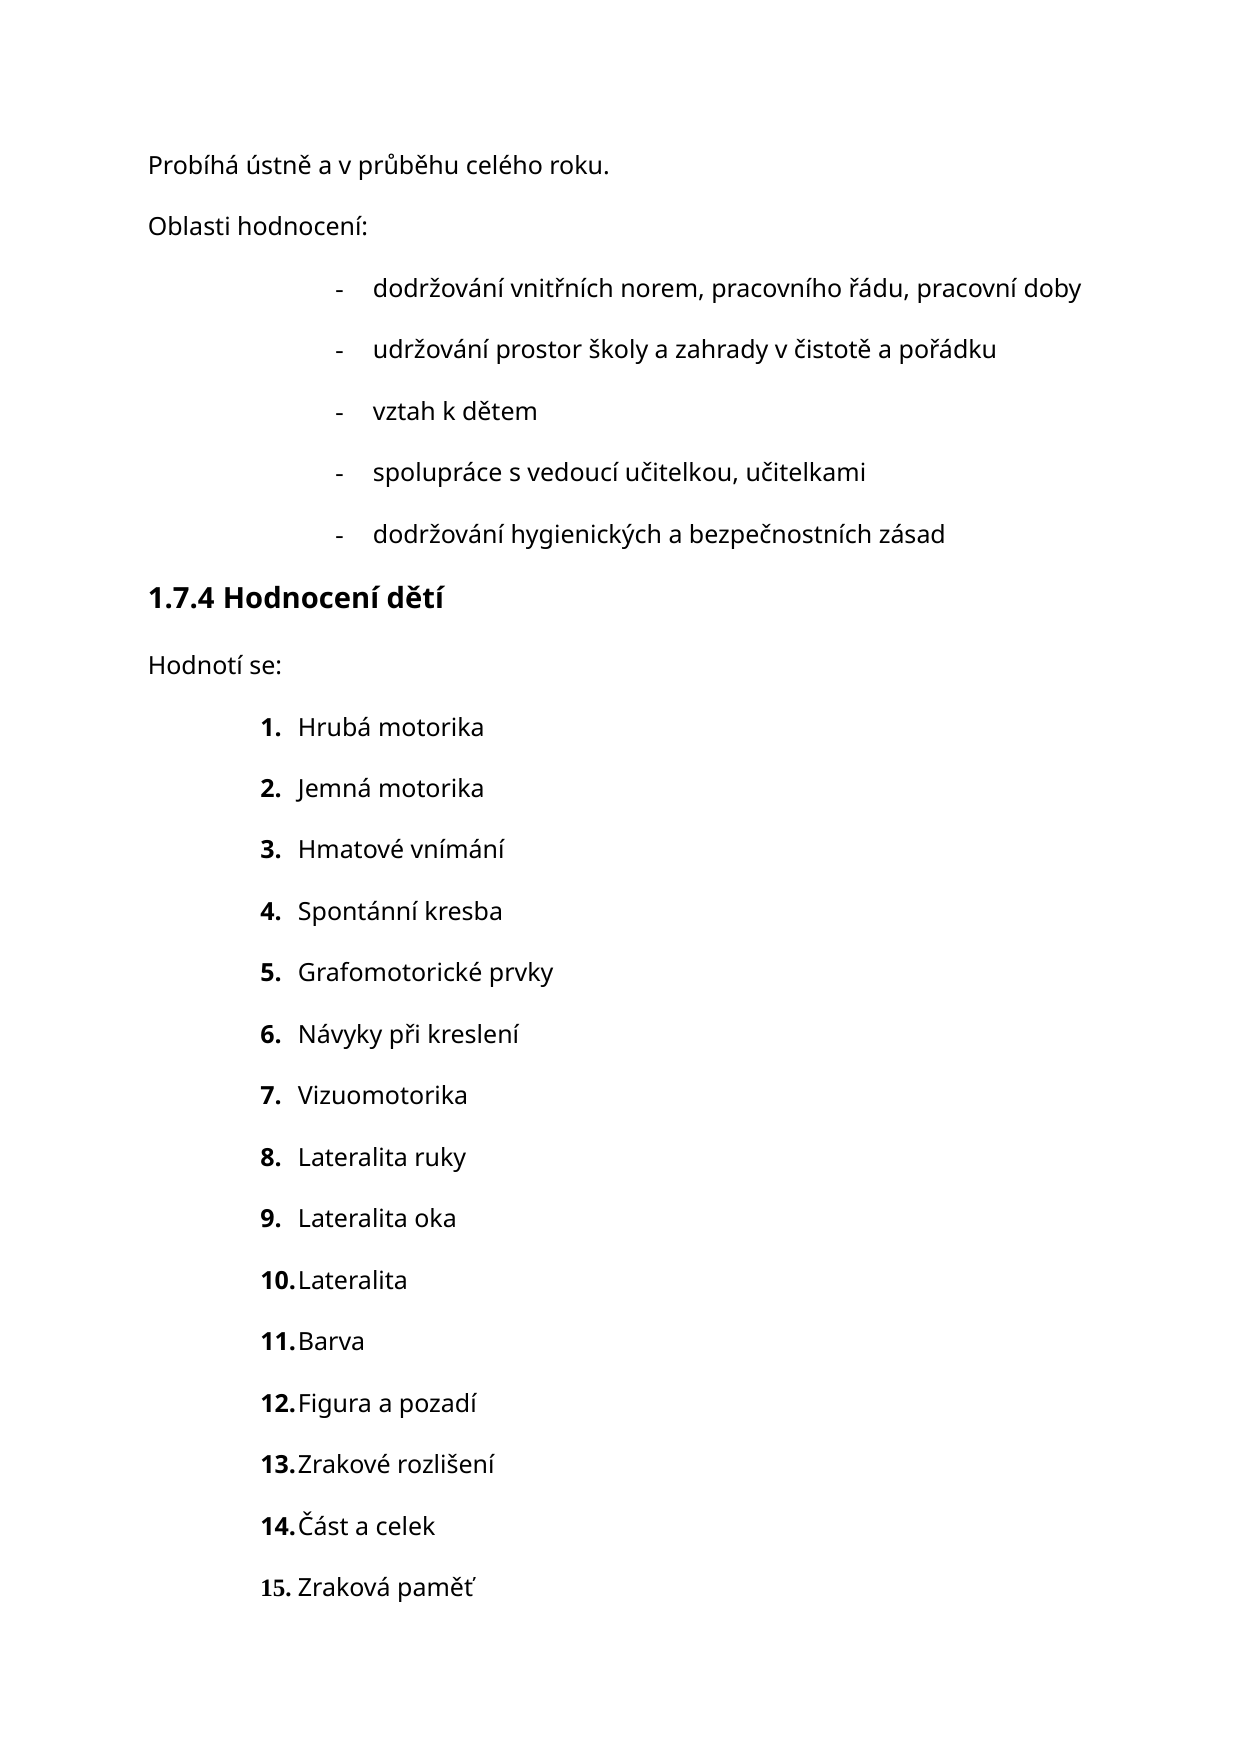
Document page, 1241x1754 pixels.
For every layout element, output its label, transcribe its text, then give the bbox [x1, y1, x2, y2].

text Hodnotí se: [148, 648, 1093, 682]
list Grafomotorické prvky [260, 955, 1093, 989]
text Oblasti hodnocení: [148, 209, 1093, 243]
list Figura a pozadí [260, 1385, 1093, 1419]
list spolupráce s vedoucí učitelkou, učitelkami [335, 455, 1093, 489]
list dodržování hygienických a bezpečnostních zásad [335, 516, 1093, 550]
list Spontánní kresba [260, 893, 1093, 928]
text Probíhá ústně a v průběhu celého roku. [148, 148, 1093, 182]
list Vizuomotorika [260, 1078, 1093, 1112]
list Hrubá motorika [260, 709, 1093, 743]
list Zraková paměť [260, 1569, 1093, 1604]
list Barva [260, 1324, 1093, 1358]
list Lateralita [260, 1262, 1093, 1296]
list udržování prostor školy a zahrady v čistotě a pořádku [335, 332, 1093, 366]
list Návyky při kreslení [260, 1016, 1093, 1051]
list Hodnocení dětí [148, 578, 1093, 617]
list Lateralita oka [260, 1201, 1093, 1235]
list dodržování vnitřních norem, pracovního řádu, pracovní doby [335, 271, 1093, 304]
list Zrakové rozlišení [260, 1447, 1093, 1481]
list Část a celek [260, 1508, 1093, 1542]
list Lateralita ruky [260, 1139, 1093, 1173]
list vztah k dětem [335, 393, 1093, 427]
list Hmatové vnímání [260, 832, 1093, 866]
list Jemná motorika [260, 771, 1093, 805]
